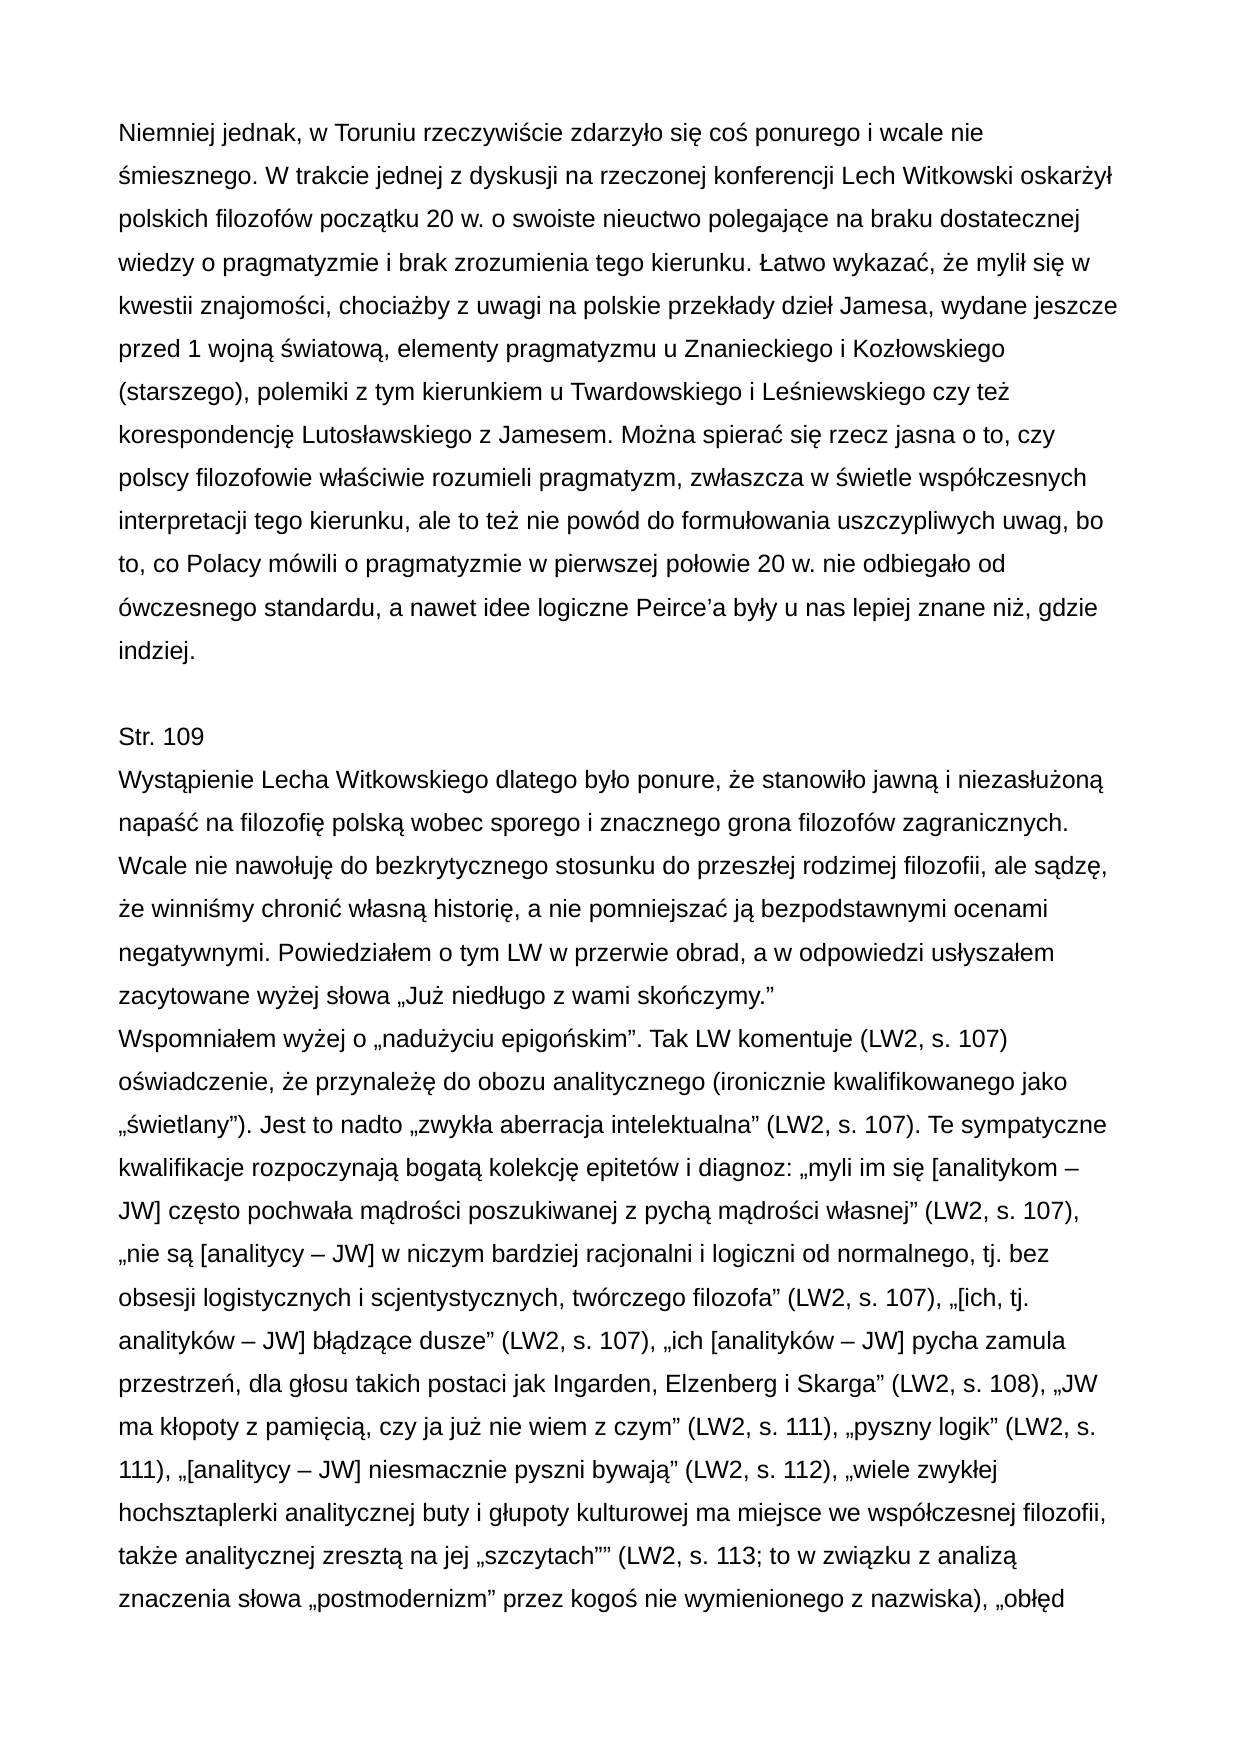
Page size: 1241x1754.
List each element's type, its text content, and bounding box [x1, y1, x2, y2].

text Wystąpienie Lecha Witkowskiego dlatego było ponure, że stanowiło jawną i niezasłużoną napaść na filozofię polską wobec sporego i znacznego grona filozofów zagranicznych. Wcale nie nawołuję do bezkrytycznego stosunku do przeszłej rodzimej filozofii, ale sądzę, że winniśmy chronić własną historię, a nie pomniejszać ją bezpodstawnymi ocenami negatywnymi. Powiedziałem o tym LW w przerwie obrad, a w odpowiedzi usłyszałem zacytowane wyżej słowa „Już niedługo z wami skończymy.” [118, 765, 1122, 1009]
text Str. 109 [118, 722, 1122, 751]
text Niemniej jednak, w Toruniu rzeczywiście zdarzyło się coś ponurego i wcale nie śmiesznego. W trakcie jednej z dyskusji na rzeczonej konferencji Lech Witkowski oskarżył polskich filozofów początku 20 w. o swoiste nieuctwo polegające na braku dostatecznej wiedzy o pragmatyzmie i brak zrozumienia tego kierunku. Łatwo wykazać, że mylił się w kwestii znajomości, chociażby z uwagi na polskie przekłady dzieł Jamesa, wydane jeszcze przed 1 wojną światową, elementy pragmatyzmu u Znanieckiego i Kozłowskiego (starszego), polemiki z tym kierunkiem u Twardowskiego i Leśniewskiego czy też korespondencję Lutosławskiego z Jamesem. Można spierać się rzecz jasna o to, czy polscy filozofowie właściwie rozumieli pragmatyzm, zwłaszcza w świetle współczesnych interpretacji tego kierunku, ale to też nie powód do formułowania uszczypliwych uwag, bo to, co Polacy mówili o pragmatyzmie w pierwszej połowie 20 w. nie odbiegało od ówczesnego standardu, a nawet idee logiczne Peirce’a były u nas lepiej znane niż, gdzie indziej. [118, 118, 1122, 664]
text Wspomniałem wyżej o „nadużyciu epigońskim”. Tak LW komentuje (LW2, s. 107) oświadczenie, że przynależę do obozu analitycznego (ironicznie kwalifikowanego jako „świetlany”). Jest to nadto „zwykła aberracja intelektualna” (LW2, s. 107). Te sympatyczne kwalifikacje rozpoczynają bogatą kolekcję epitetów i diagnoz: „myli im się [analitykom – JW] często pochwała mądrości poszukiwanej z pychą mądrości własnej” (LW2, s. 107), „nie są [analitycy – JW] w niczym bardziej racjonalni i logiczni od normalnego, tj. bez obsesji logistycznych i scjentystycznych, twórczego filozofa” (LW2, s. 107), „[ich, tj. analityków – JW] błądzące dusze” (LW2, s. 107), „ich [analityków – JW] pycha zamula przestrzeń, dla głosu takich postaci jak Ingarden, Elzenberg i Skarga” (LW2, s. 108), „JW ma kłopoty z pamięcią, czy ja już nie wiem z czym” (LW2, s. 111), „pyszny logik” (LW2, s. 111), „[analitycy – JW] niesmacznie pyszni bywają” (LW2, s. 112), „wiele zwykłej hochsztaplerki analitycznej buty i głupoty kulturowej ma miejsce we współczesnej filozofii, także analitycznej zresztą na jej „szczytach”” (LW2, s. 113; to w związku z analizą znaczenia słowa „postmodernizm” przez kogoś nie wymienionego z nazwiska), „obłęd [118, 1024, 1122, 1613]
